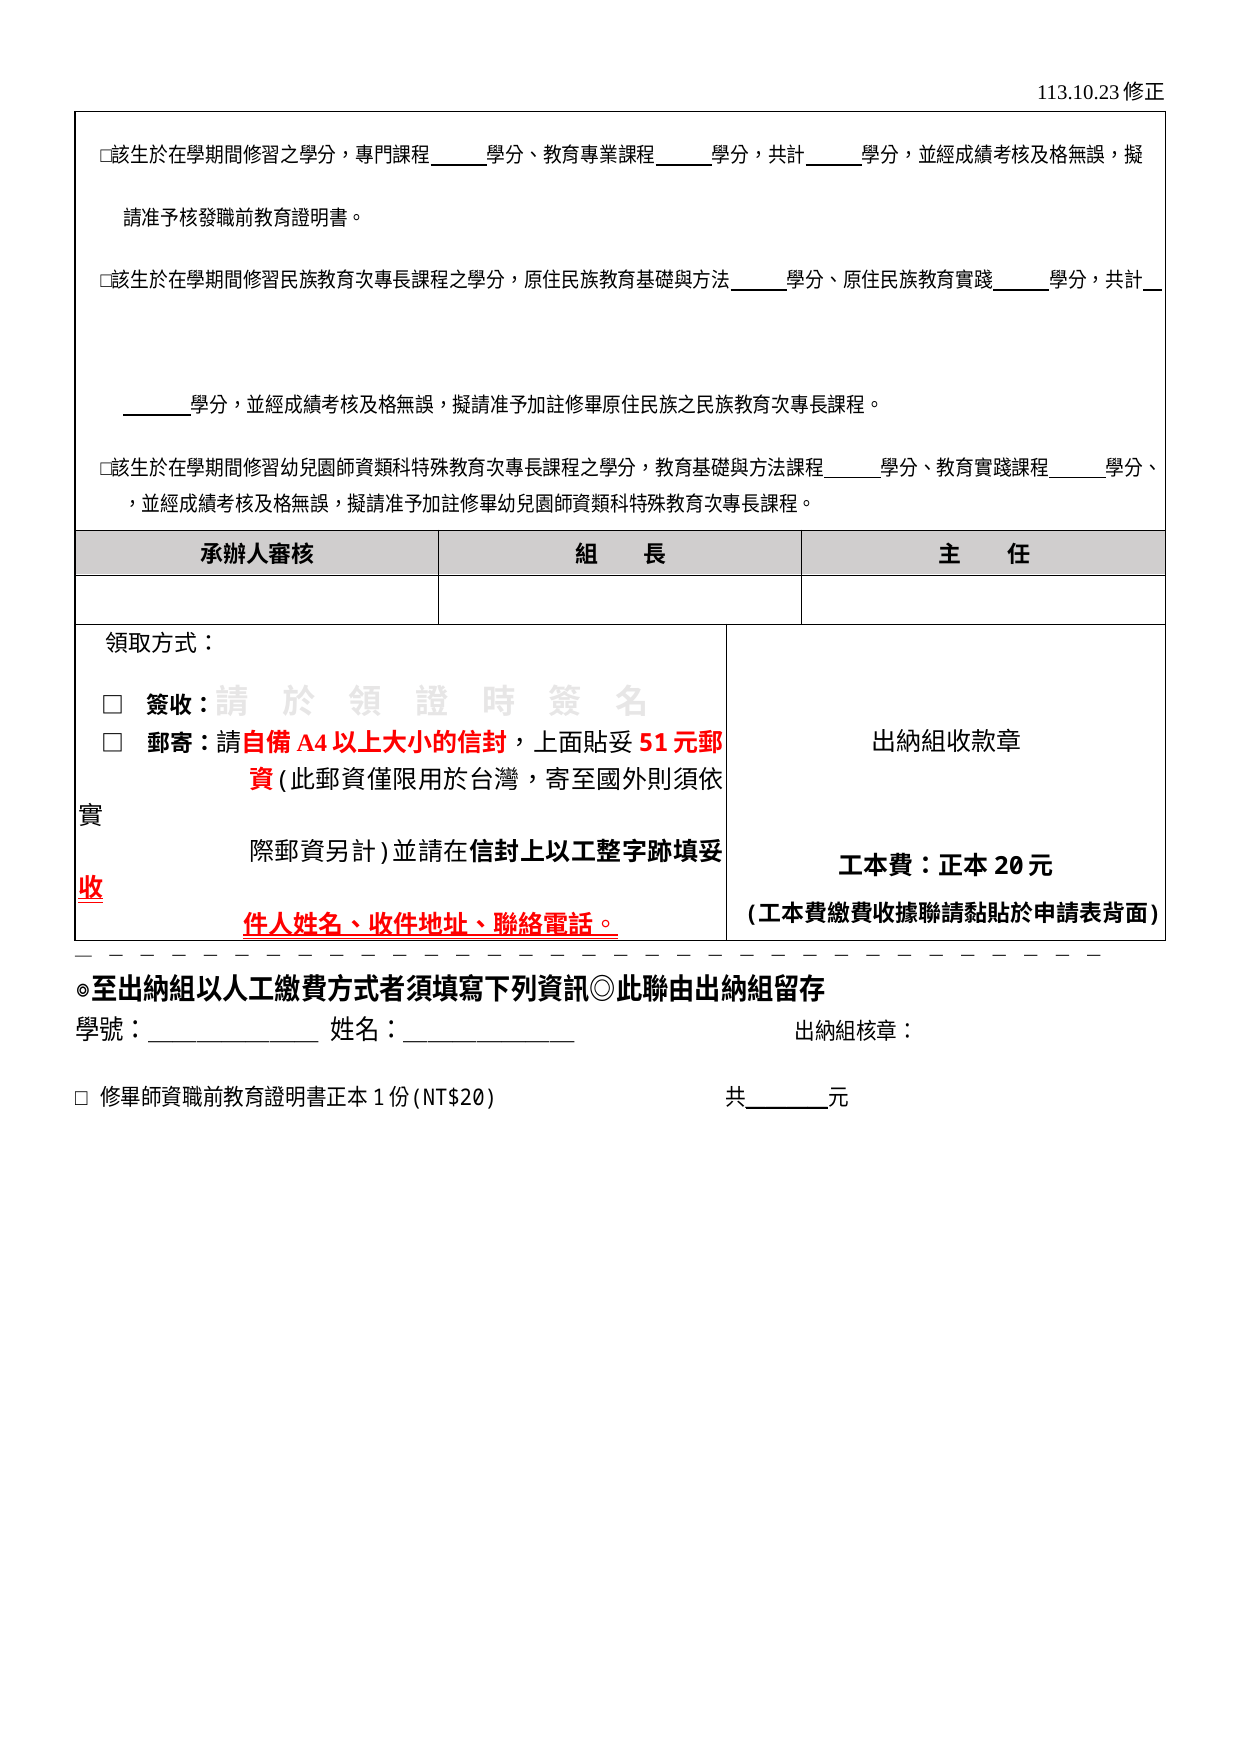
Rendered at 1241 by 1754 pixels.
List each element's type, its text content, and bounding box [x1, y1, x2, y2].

text □ 修畢師資職前教育證明書正本1份(NT$20) 共＿＿＿＿元 [75, 1078, 1165, 1112]
table_cell [802, 576, 1165, 623]
table_cell □該生於在學期間修習之學分，專門課程 學分、教育專業課程 學分，共計 學分，並經成績考核及格無誤，擬 請准予核發職前教育證明書。 □該生於在學期間修習民族教育次專長課程之學分，原住民族教育基礎與方法 學分、原住民族教育實踐 學分，共計 學分，並經成績考核及格無誤，擬請准予加註修畢原住民族之民族教育次專長課程。 □該生於在學期間修習幼兒園師資類科特殊教育次專長課程之學分，教育基礎與方法課程 學分、教育實踐課程 學分、 ，並經成績考核及格無誤，擬請准予加註修畢幼兒園師資類科特殊教育次專長課程。 [76, 112, 1165, 529]
table_cell 主 任 [802, 531, 1165, 574]
table_cell 出納組收款章 工本費：正本20元 (工本費繳費收據聯請黏貼於申請表背面) [727, 625, 1165, 940]
text 學號：＿＿＿＿＿＿＿ 姓名：＿＿＿＿＿＿＿ 出納組核章： [75, 1008, 1165, 1047]
table_cell 組 長 [439, 531, 801, 574]
table_cell [76, 576, 438, 623]
table_cell [439, 576, 801, 623]
text ◎至出納組以人工繳費方式者須填寫下列資訊◎此聯由出納組留存 [75, 966, 1165, 1008]
table_cell 承辦人審核 [76, 531, 438, 574]
table_cell 領取方式： □ 簽收：請 於 領 證 時 簽 名 □ 郵寄：請自備A4以上大小的信封，上面貼妥51元郵 資(此郵資僅限用於台灣，寄至國外則須依實 際郵資另計)並請在信封上以工整字跡填妥收 件人姓名、收件地址、聯絡電話。 [76, 625, 726, 940]
text — — — — — — — — — — — — — — — — — — — — — — — — — — — — — — — — — [75, 941, 1165, 966]
